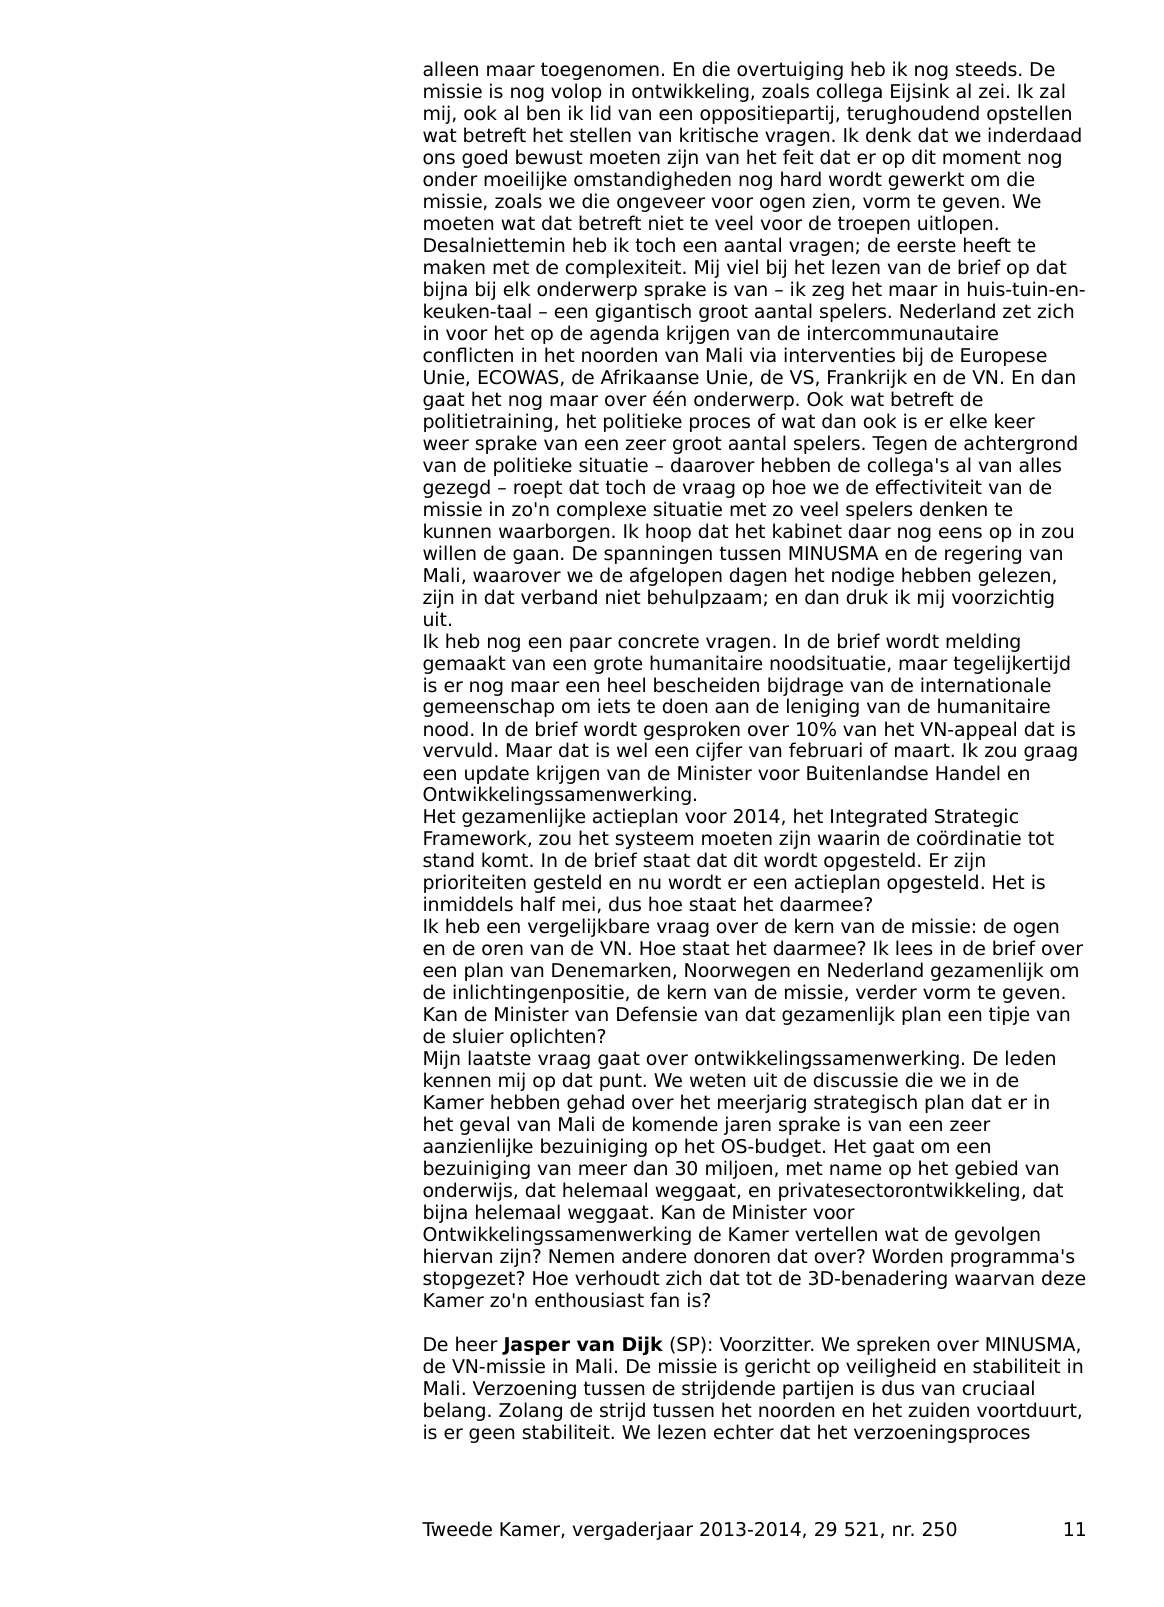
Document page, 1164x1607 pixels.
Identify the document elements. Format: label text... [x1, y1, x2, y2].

text Mijn laatste vraag gaat over ontwikkelingssamenwerking. De leden kennen mij op dat punt. We weten uit de discussie die we in de Kamer hebben gehad over het meerjarig strategisch plan dat er in het geval van Mali de komende jaren sprake is van een zeer aanzienlijke bezuiniging op het OS-budget. Het gaat om een bezuiniging van meer dan 30 miljoen, met name op het gebied van onderwijs, dat helemaal weggaat, en privatesectorontwikkeling, dat bijna helemaal weggaat. Kan de Minister voor Ontwikkelingssamenwerking de Kamer vertellen wat de gevolgen hiervan zijn? Nemen andere donoren dat over? Worden programma's stopgezet? Hoe verhoudt zich dat tot de 3D-benadering waarvan deze Kamer zo'n enthousiast fan is? [422, 1048, 1087, 1312]
text Het gezamenlijke actieplan voor 2014, het Integrated Strategic Framework, zou het systeem moeten zijn waarin de coördinatie tot stand komt. In de brief staat dat dit wordt opgesteld. Er zijn prioriteiten gesteld en nu wordt er een actieplan opgesteld. Het is inmiddels half mei, dus hoe staat het daarmee? [422, 806, 1087, 916]
text Ik heb nog een paar concrete vragen. In de brief wordt melding gemaakt van een grote humanitaire noodsituatie, maar tegelijkertijd is er nog maar een heel bescheiden bijdrage van de internationale gemeenschap om iets te doen aan de leniging van de humanitaire nood. In de brief wordt gesproken over 10% van het VN-appeal dat is vervuld. Maar dat is wel een cijfer van februari of maart. Ik zou graag een update krijgen van de Minister voor Buitenlandse Handel en Ontwikkelingssamenwerking. [422, 631, 1087, 806]
text Ik heb een vergelijkbare vraag over de kern van de missie: de ogen en de oren van de VN. Hoe staat het daarmee? Ik lees in de brief over een plan van Denemarken, Noorwegen en Nederland gezamenlijk om de inlichtingenpositie, de kern van de missie, verder vorm te geven. Kan de Minister van Defensie van dat gezamenlijk plan een tipje van de sluier oplichten? [422, 916, 1087, 1048]
text Desalniettemin heb ik toch een aantal vragen; de eerste heeft te maken met de complexiteit. Mij viel bij het lezen van de brief op dat bijna bij elk onderwerp sprake is van – ik zeg het maar in huis-tuin-en-keuken-taal – een gigantisch groot aantal spelers. Nederland zet zich in voor het op de agenda krijgen van de intercommunautaire conflicten in het noorden van Mali via interventies bij de Europese Unie, ECOWAS, de Afrikaanse Unie, de VS, Frankrijk en de VN. En dan gaat het nog maar over één onderwerp. Ook wat betreft de politietraining, het politieke proces of wat dan ook is er elke keer weer sprake van een zeer groot aantal spelers. Tegen de achtergrond van de politieke situatie – daarover hebben de collega's al van alles gezegd – roept dat toch de vraag op hoe we de effectiviteit van de missie in zo'n complexe situatie met zo veel spelers denken te kunnen waarborgen. Ik hoop dat het kabinet daar nog eens op in zou willen de gaan. De spanningen tussen MINUSMA en de regering van Mali, waarover we de afgelopen dagen het nodige hebben gelezen, zijn in dat verband niet behulpzaam; en dan druk ik mij voorzichtig uit. [422, 235, 1087, 631]
text alleen maar toegenomen. En die overtuiging heb ik nog steeds. De missie is nog volop in ontwikkeling, zoals collega Eijsink al zei. Ik zal mij, ook al ben ik lid van een oppositiepartij, terughoudend opstellen wat betreft het stellen van kritische vragen. Ik denk dat we inderdaad ons goed bewust moeten zijn van het feit dat er op dit moment nog onder moeilijke omstandigheden nog hard wordt gewerkt om die missie, zoals we die ongeveer voor ogen zien, vorm te geven. We moeten wat dat betreft niet te veel voor de troepen uitlopen. [422, 59, 1087, 235]
text De heer Jasper van Dijk (SP): Voorzitter. We spreken over MINUSMA, de VN-missie in Mali. De missie is gericht op veiligheid en stabiliteit in Mali. Verzoening tussen de strijdende partijen is dus van cruciaal belang. Zolang de strijd tussen het noorden en het zuiden voortduurt, is er geen stabiliteit. We lezen echter dat het verzoeningsproces [422, 1334, 1087, 1444]
